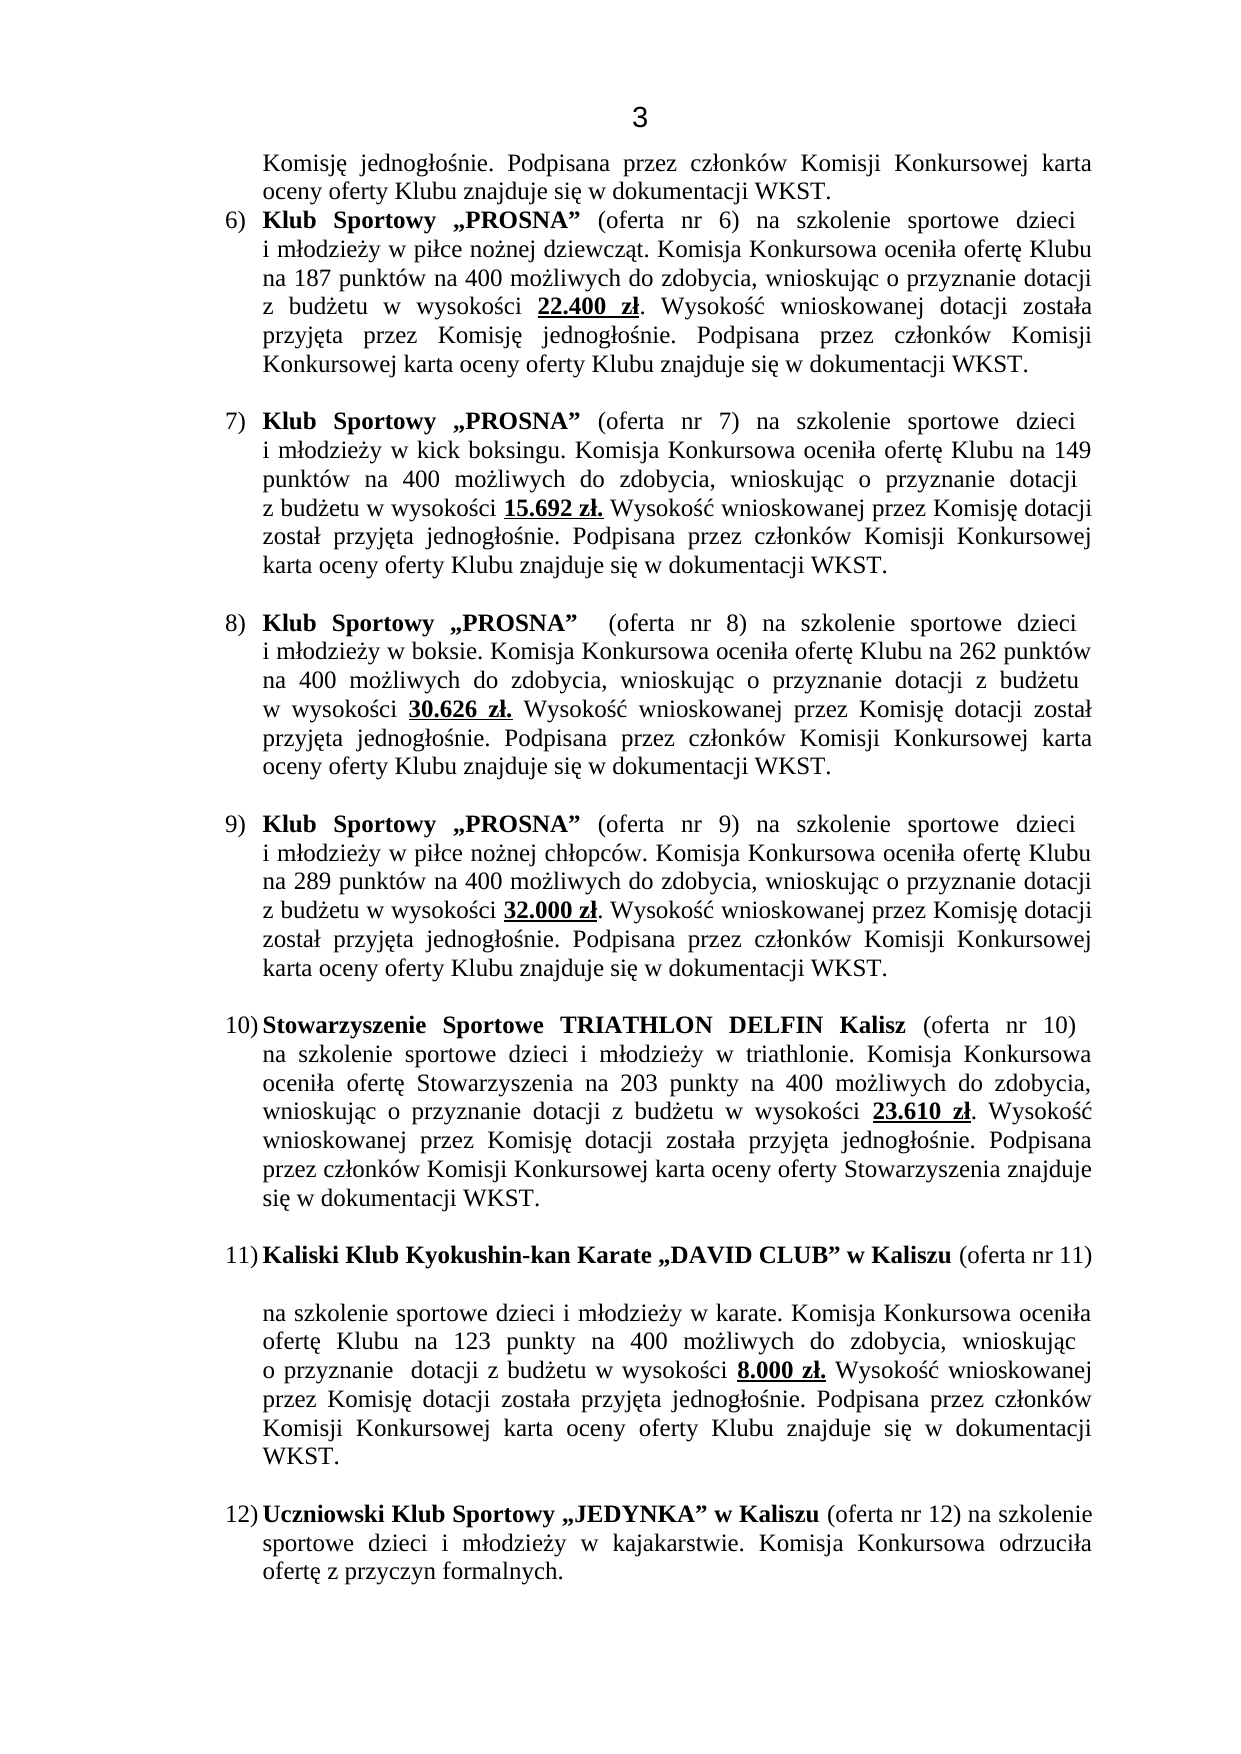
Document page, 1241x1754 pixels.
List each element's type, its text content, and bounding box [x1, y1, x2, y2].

list Stowarzyszenie Sportowe TRIATHLON DELFIN Kalisz (oferta nr 10) na szkolenie sportowe dzieci i młodzieży w triathlonie. Komisja Konkursowa oceniła ofertę Stowarzyszenia na 203 punkty na 400 możliwych do zdobycia, wnioskując o przyznanie dotacji z budżetu w wysokości 23.610 zł. Wysokość wnioskowanej przez Komisję dotacji została przyjęta jednogłośnie. Podpisana przez członków Komisji Konkursowej karta oceny oferty Stowarzyszenia znajduje się w dokumentacji WKST. [225, 1010, 1092, 1211]
list Klub Sportowy „PROSNA” (oferta nr 8) na szkolenie sportowe dzieci i młodzieży w boksie. Komisja Konkursowa oceniła ofertę Klubu na 262 punktów na 400 możliwych do zdobycia, wnioskując o przyznanie dotacji z budżetu w wysokości 30.626 zł. Wysokość wnioskowanej przez Komisję dotacji został przyjęta jednogłośnie. Podpisana przez członków Komisji Konkursowej karta oceny oferty Klubu znajduje się w dokumentacji WKST. [225, 608, 1092, 780]
list Uczniowski Klub Sportowy „JEDYNKA” w Kaliszu (oferta nr 12) na szkolenie sportowe dzieci i młodzieży w kajakarstwie. Komisja Konkursowa odrzuciła ofertę z przyczyn formalnych. [225, 1499, 1092, 1585]
list Komisję jednogłośnie. Podpisana przez członków Komisji Konkursowej karta oceny oferty Klubu znajduje się w dokumentacji WKST. [225, 148, 1092, 205]
list Klub Sportowy „PROSNA” (oferta nr 9) na szkolenie sportowe dzieci i młodzieży w piłce nożnej chłopców. Komisja Konkursowa oceniła ofertę Klubu na 289 punktów na 400 możliwych do zdobycia, wnioskując o przyznanie dotacji z budżetu w wysokości 32.000 zł. Wysokość wnioskowanej przez Komisję dotacji został przyjęta jednogłośnie. Podpisana przez członków Komisji Konkursowej karta oceny oferty Klubu znajduje się w dokumentacji WKST. [225, 809, 1092, 981]
list Klub Sportowy „PROSNA” (oferta nr 6) na szkolenie sportowe dzieci i młodzieży w piłce nożnej dziewcząt. Komisja Konkursowa oceniła ofertę Klubu na 187 punktów na 400 możliwych do zdobycia, wnioskując o przyznanie dotacji z budżetu w wysokości 22.400 zł. Wysokość wnioskowanej dotacji została przyjęta przez Komisję jednogłośnie. Podpisana przez członków Komisji Konkursowej karta oceny oferty Klubu znajduje się w dokumentacji WKST. [225, 205, 1092, 378]
list Klub Sportowy „PROSNA” (oferta nr 7) na szkolenie sportowe dzieci i młodzieży w kick boksingu. Komisja Konkursowa oceniła ofertę Klubu na 149 punktów na 400 możliwych do zdobycia, wnioskując o przyznanie dotacji z budżetu w wysokości 15.692 zł. Wysokość wnioskowanej przez Komisję dotacji został przyjęta jednogłośnie. Podpisana przez członków Komisji Konkursowej karta oceny oferty Klubu znajduje się w dokumentacji WKST. [225, 406, 1092, 579]
list Kaliski Klub Kyokushin-kan Karate „DAVID CLUB” w Kaliszu (oferta nr 11) na szkolenie sportowe dzieci i młodzieży w karate. Komisja Konkursowa oceniła ofertę Klubu na 123 punkty na 400 możliwych do zdobycia, wnioskując o przyznanie dotacji z budżetu w wysokości 8.000 zł. Wysokość wnioskowanej przez Komisję dotacji została przyjęta jednogłośnie. Podpisana przez członków Komisji Konkursowej karta oceny oferty Klubu znajduje się w dokumentacji WKST. [225, 1240, 1092, 1470]
